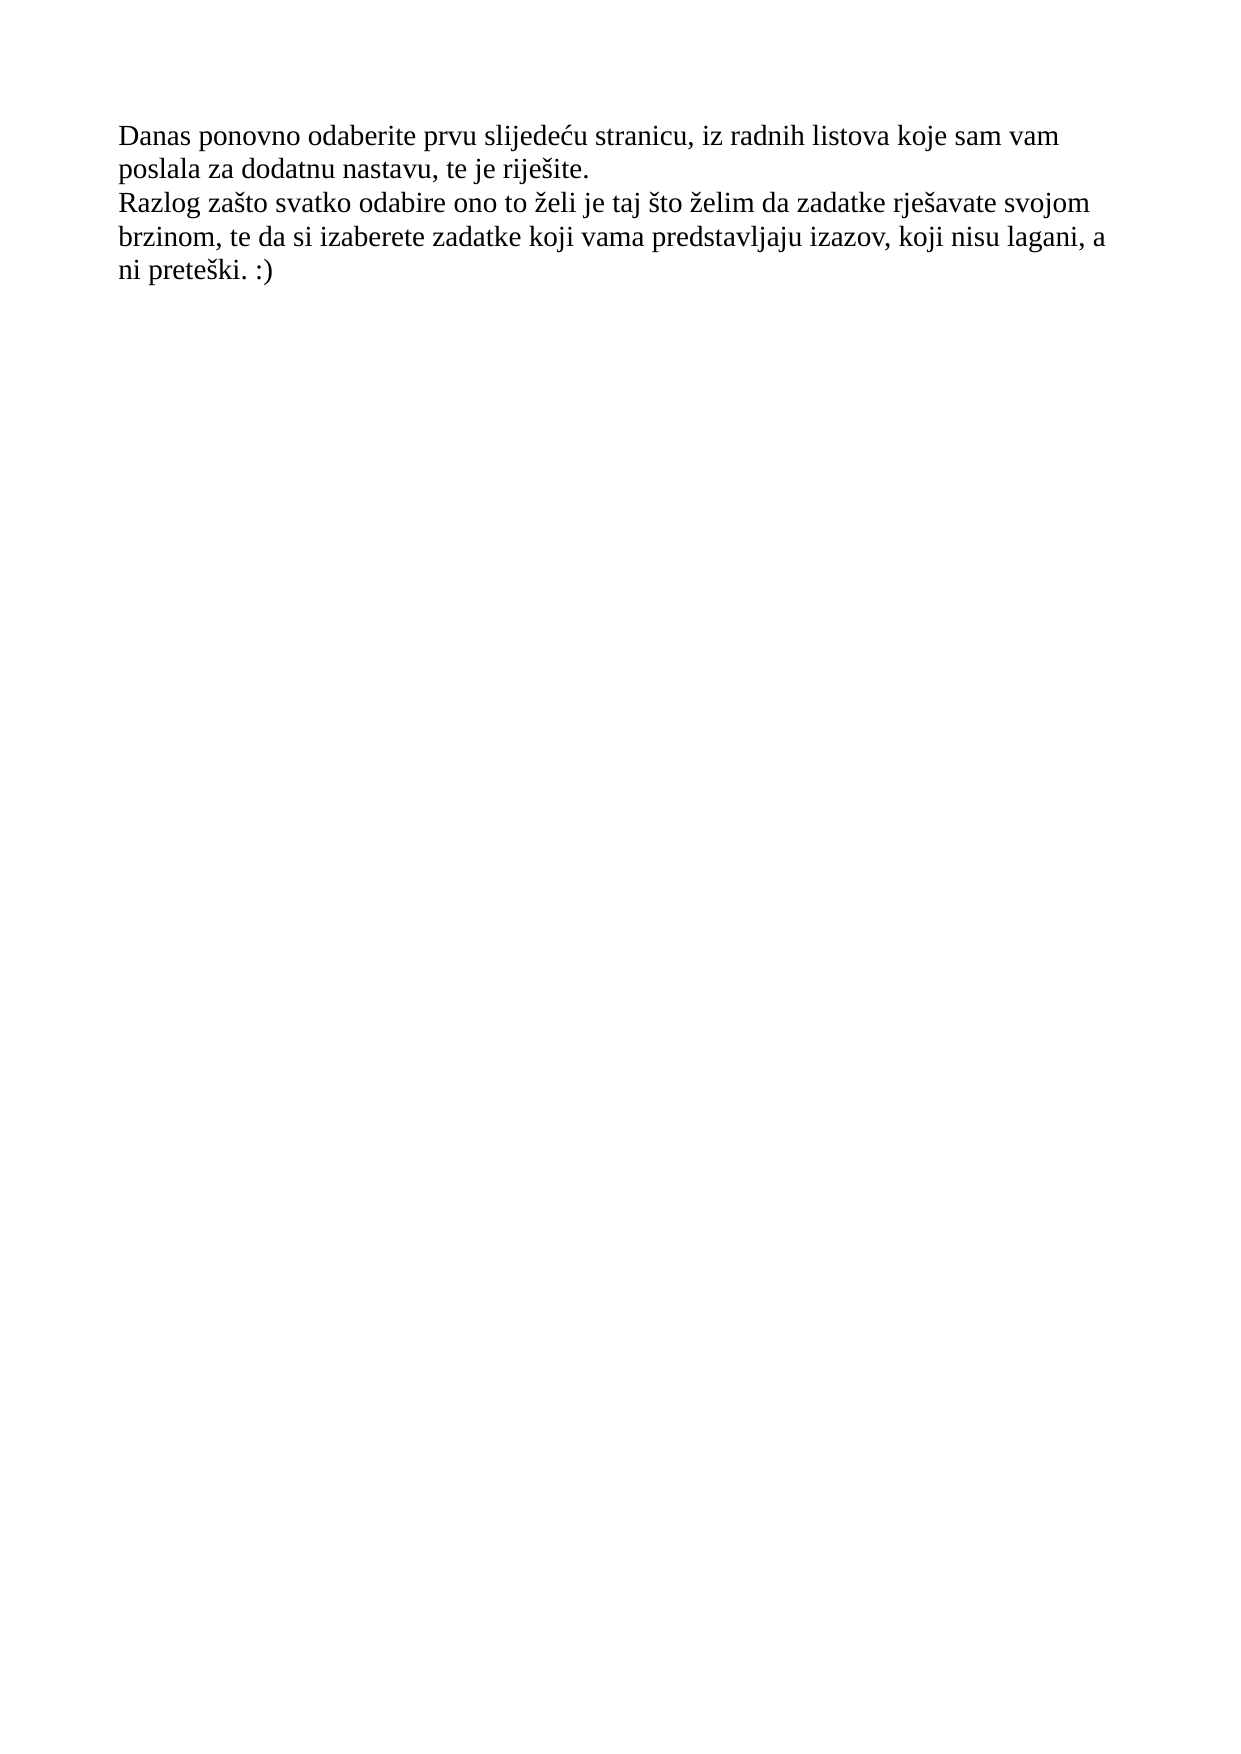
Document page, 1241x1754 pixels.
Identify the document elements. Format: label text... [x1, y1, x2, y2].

text Razlog zašto svatko odabire ono to želi je taj što želim da zadatke rješavate svojom brzinom, te da si izaberete zadatke koji vama predstavljaju izazov, koji nisu lagani, a ni preteški. :) [118, 185, 1122, 286]
text Danas ponovno odaberite prvu slijedeću stranicu, iz radnih listova koje sam vam poslala za dodatnu nastavu, te je riješite. [118, 118, 1122, 185]
